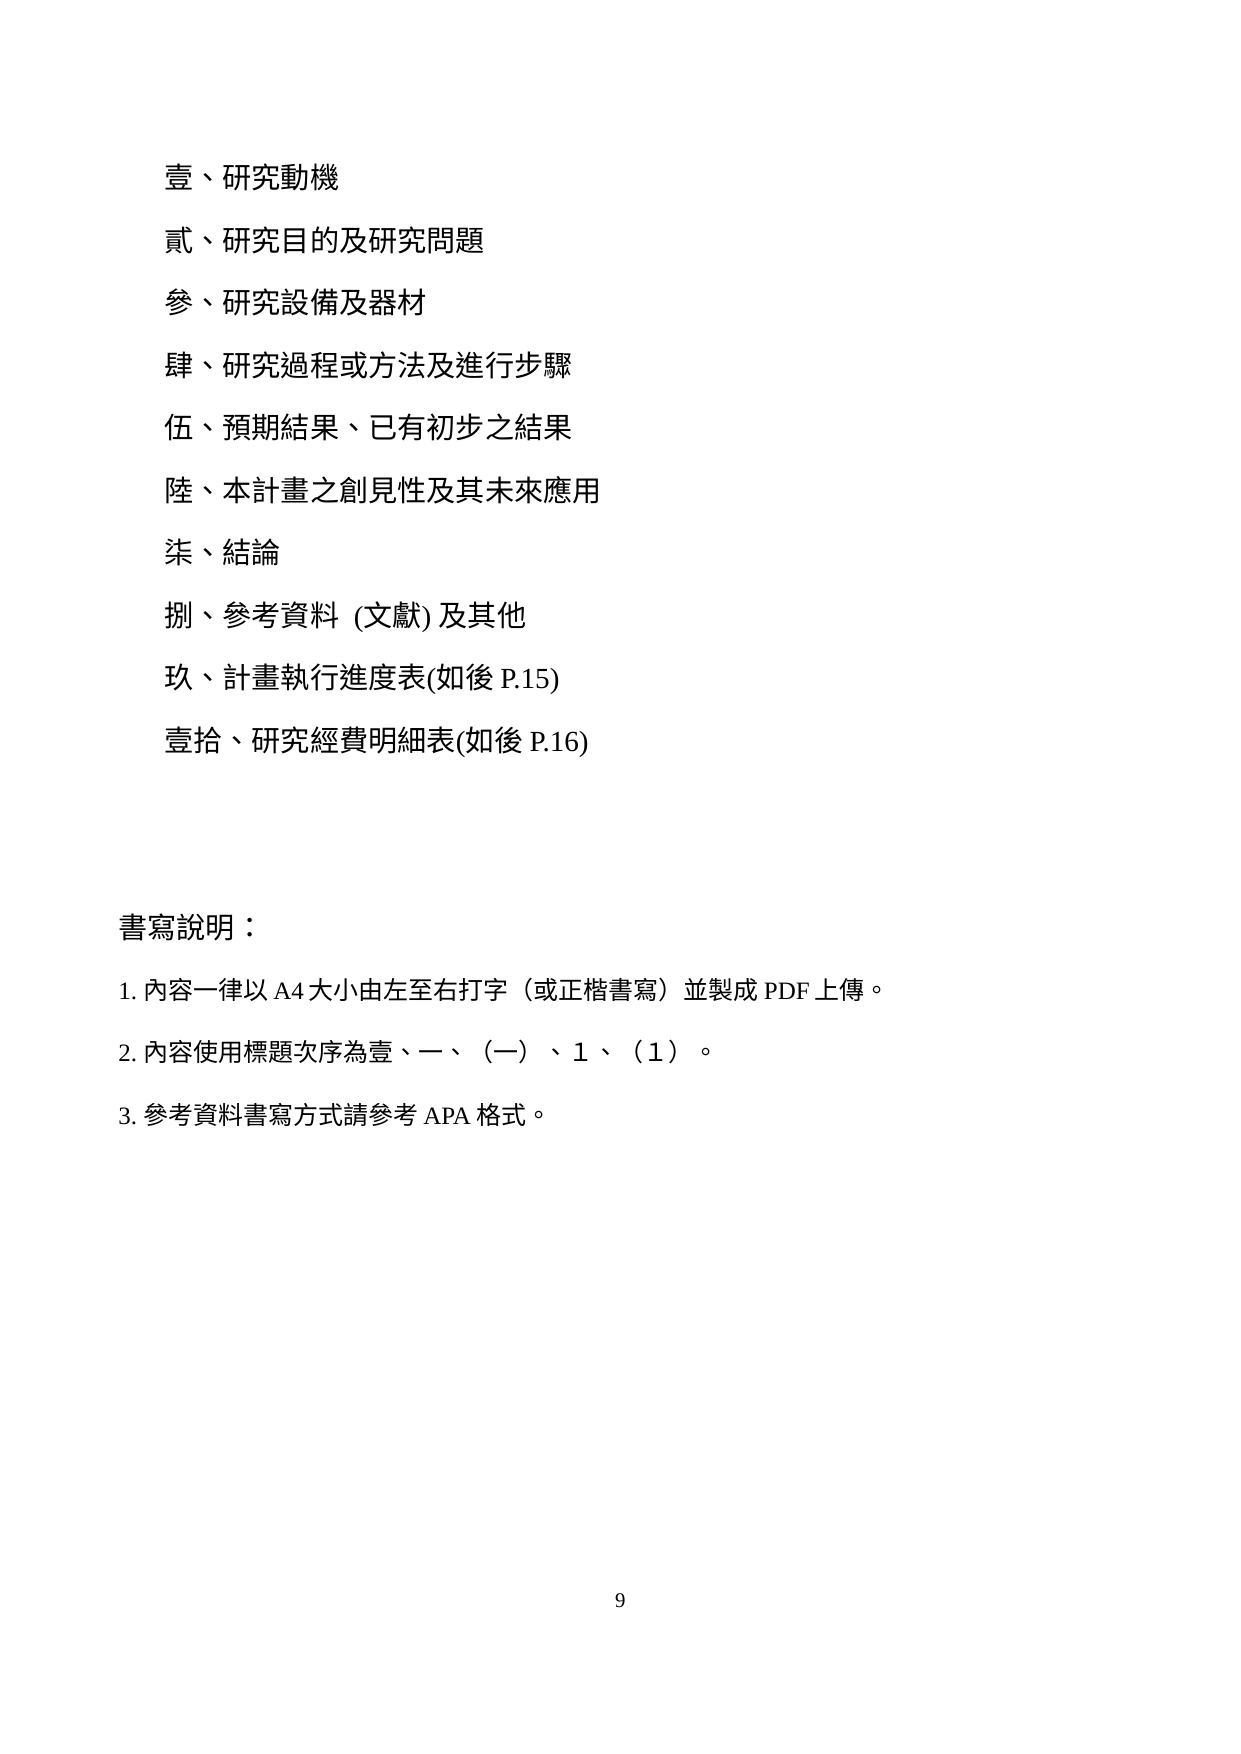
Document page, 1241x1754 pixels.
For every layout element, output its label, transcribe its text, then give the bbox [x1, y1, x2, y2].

text 1. 內容一律以A4大小由左至右打字（或正楷書寫）並製成PDF上傳。 [118, 947, 1122, 1009]
text 參、研究設備及器材 [164, 259, 1122, 322]
text 柒、結論 [164, 509, 1122, 572]
text 陸、本計畫之創見性及其未來應用 [164, 447, 1122, 509]
text 玖、計畫執行進度表(如後P.15) [164, 634, 1122, 697]
text 壹、研究動機 [164, 134, 1122, 197]
text 壹拾、研究經費明細表(如後P.16) [164, 697, 1122, 759]
text 書寫說明： [118, 884, 1122, 947]
text 捌、參考資料 (文獻) 及其他 [164, 572, 1122, 634]
text 3. 參考資料書寫方式請參考APA格式。 [118, 1072, 1122, 1134]
text 伍、預期結果、已有初步之結果 [164, 384, 1122, 447]
text 肆、研究過程或方法及進行步驟 [164, 322, 1122, 384]
text 貳、研究目的及研究問題 [164, 197, 1122, 259]
text 2. 內容使用標題次序為壹、一、（一）、１、（１）。 [118, 1009, 1122, 1072]
